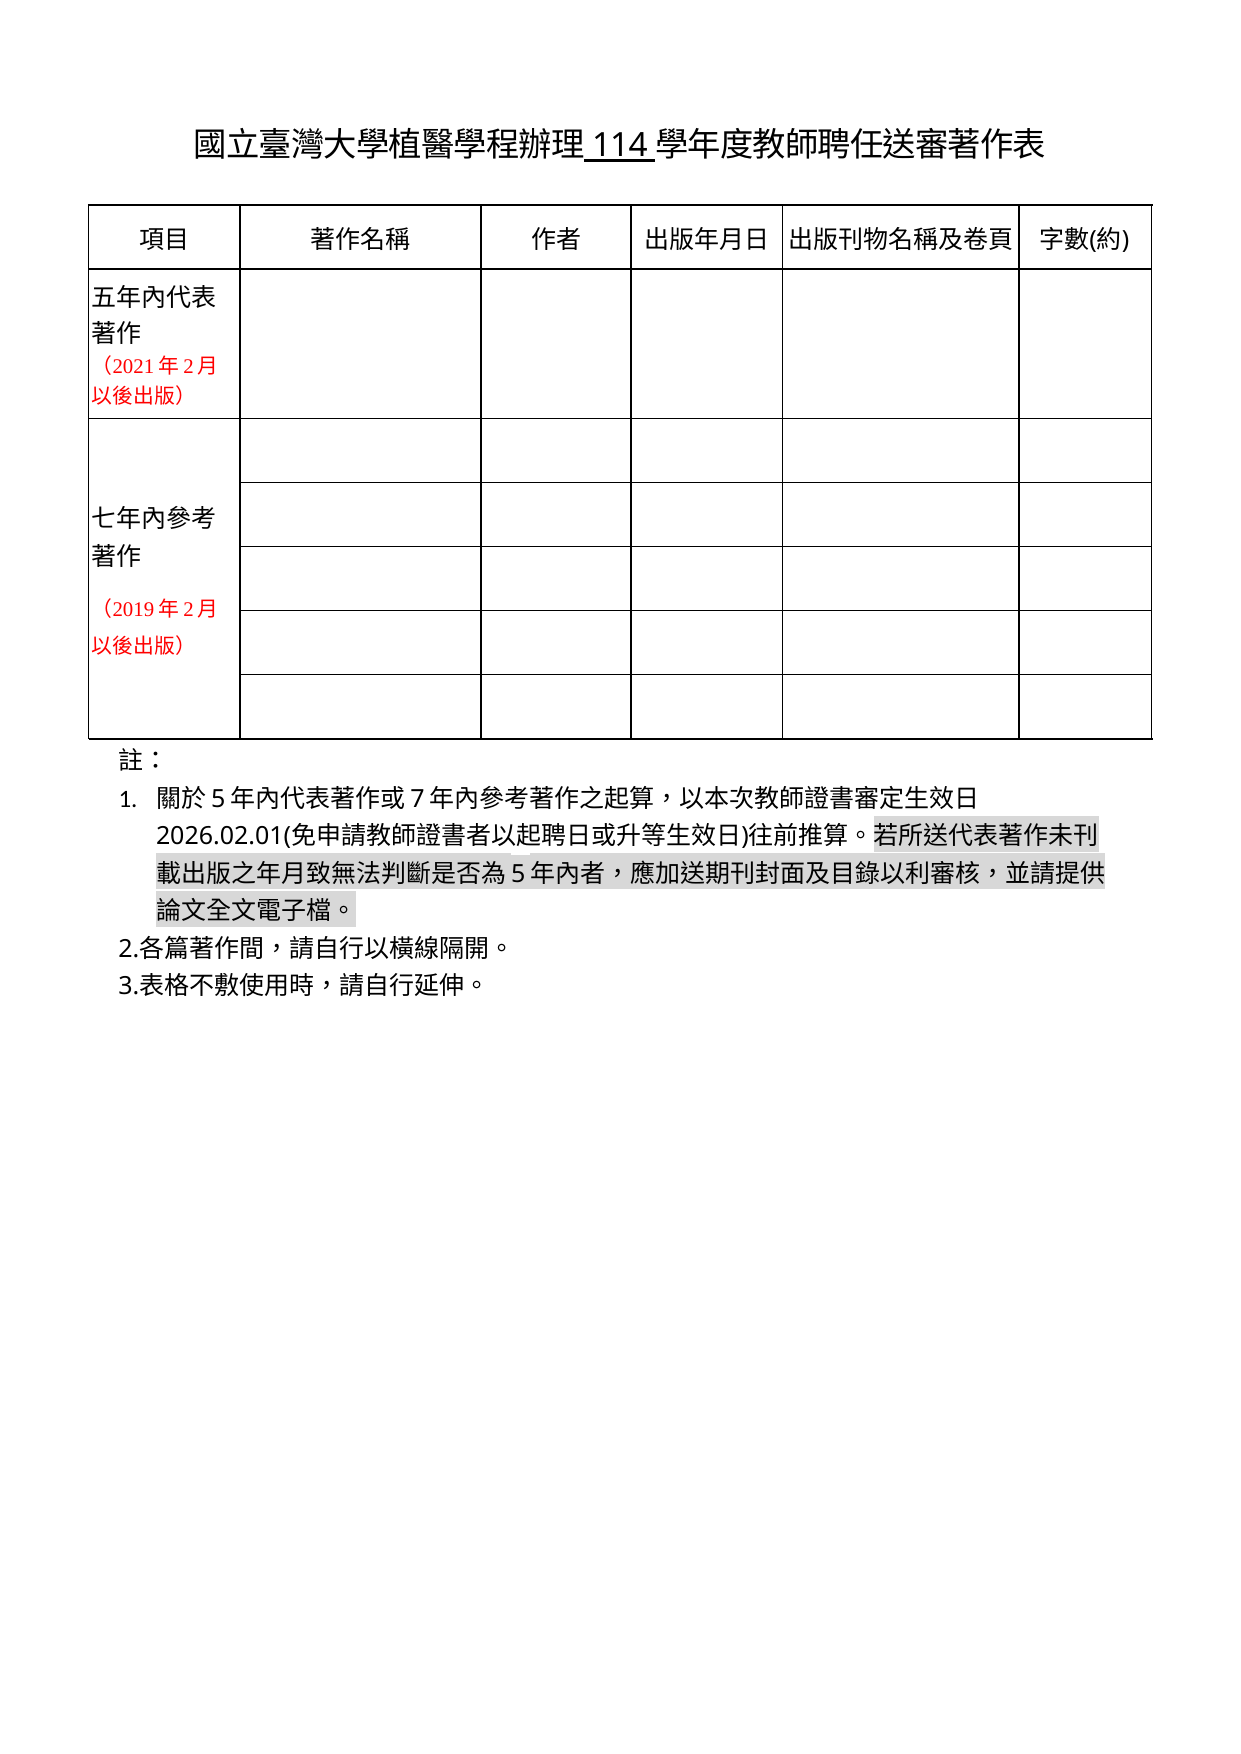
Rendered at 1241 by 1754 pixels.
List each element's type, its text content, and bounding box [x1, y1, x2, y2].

table_cell [1020, 483, 1151, 546]
table_header 出版年月日 [632, 206, 782, 268]
table_cell [241, 419, 480, 482]
table_cell [1020, 611, 1151, 674]
table_cell 七年內參考著作 （2019年2月以後出版） [89, 419, 239, 738]
table_header 著作名稱 [241, 206, 480, 268]
table_cell [1020, 270, 1151, 417]
table_cell [482, 419, 630, 482]
table_header 字數(約) [1020, 206, 1151, 268]
table_cell [783, 611, 1018, 674]
table_cell [482, 611, 630, 674]
text 國立臺灣大學植醫學程辦理 114 學年度教師聘任送審著作表 [118, 118, 1122, 167]
table_cell [1020, 419, 1151, 482]
table_cell [783, 419, 1018, 482]
table_cell [241, 270, 480, 417]
table_cell [783, 270, 1018, 417]
table_cell [632, 675, 782, 738]
table_cell [632, 270, 782, 417]
table_header 作者 [482, 206, 630, 268]
table_cell [482, 547, 630, 610]
text 3.表格不敷使用時，請自行延伸。 [118, 964, 1122, 1002]
text 2.各篇著作間，請自行以橫線隔開。 [118, 927, 1122, 964]
table_cell [241, 547, 480, 610]
table_cell [482, 675, 630, 738]
table_cell [632, 419, 782, 482]
table_cell [632, 547, 782, 610]
table_cell [1020, 675, 1151, 738]
table_header 出版刊物名稱及卷頁 [783, 206, 1018, 268]
table_cell [482, 483, 630, 546]
table_cell [241, 611, 480, 674]
table_cell [632, 483, 782, 546]
text 註： [118, 740, 1122, 777]
table_header 項目 [89, 206, 239, 268]
table_cell [632, 611, 782, 674]
table_cell [783, 483, 1018, 546]
list 關於5年內代表著作或7年內參考著作之起算，以本次教師證書審定生效日2026.02.01(免申請教師證書者以起聘日或升等生效日)往前推算。若所送代表著作未刊載出版之年月致無法判斷是否為5年內者，應加送期刊封面及目錄以利審核，並請提供論文全文電子檔。 [118, 777, 1122, 927]
table_cell [482, 270, 630, 417]
table_cell [783, 547, 1018, 610]
table_cell [1020, 547, 1151, 610]
table_cell 五年內代表著作 （2021年2月以後出版） [89, 270, 239, 417]
table_cell [241, 483, 480, 546]
table_cell [241, 675, 480, 738]
table_cell [783, 675, 1018, 738]
